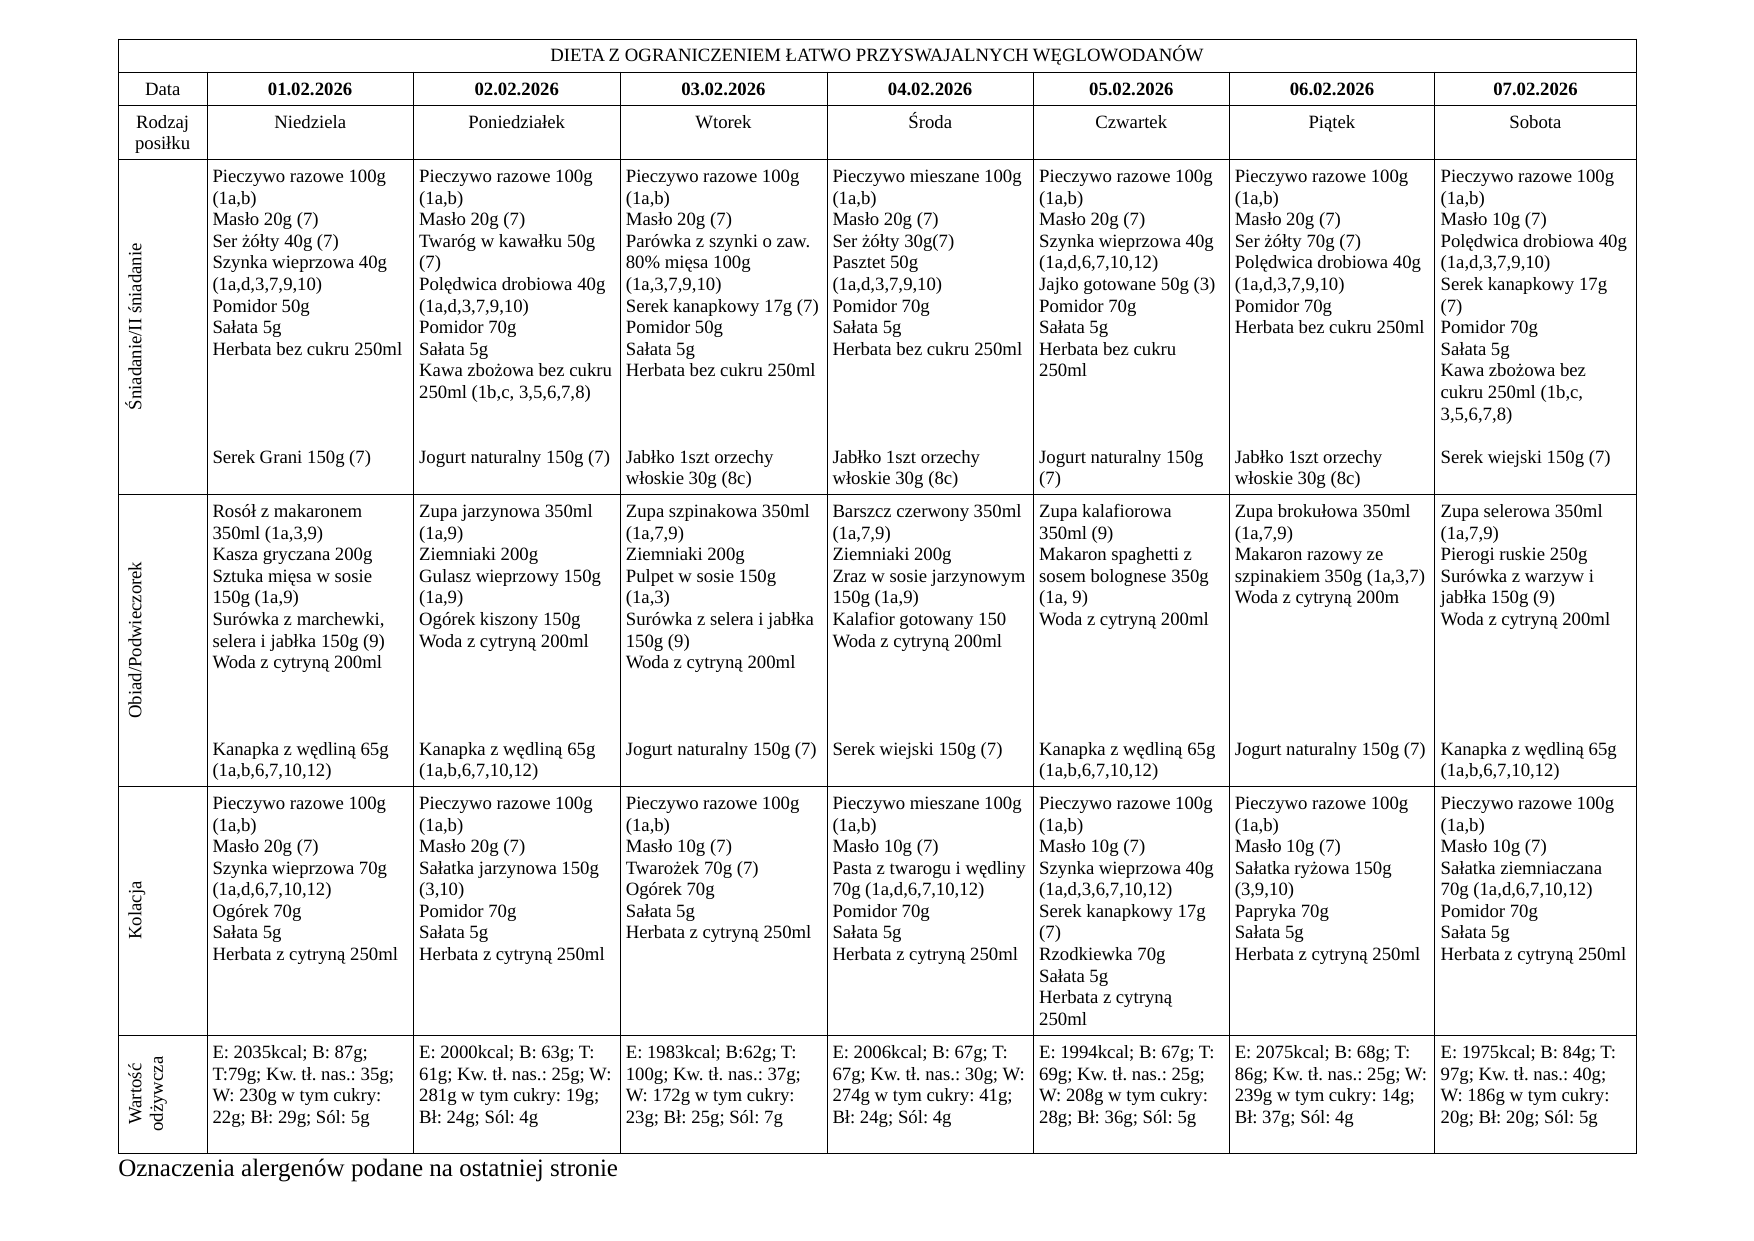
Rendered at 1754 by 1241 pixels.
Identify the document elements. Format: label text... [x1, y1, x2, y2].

table_cell Zupa kalafiorowa 350ml (9) Makaron spaghetti z sosem bolognese 350g (1a, 9) Woda z cytryną 200ml Kanapka z wędliną 65g (1a,b,6,7,10,12) [1034, 495, 1229, 786]
table_cell Rosół z makaronem 350ml (1a,3,9) Kasza gryczana 200g Sztuka mięsa w sosie 150g (1a,9) Surówka z marchewki, selera i jabłka 150g (9) Woda z cytryną 200ml Kanapka z wędliną 65g (1a,b,6,7,10,12) [208, 495, 413, 786]
table_cell Pieczywo razowe 100g (1a,b) Masło 10g (7) Szynka wieprzowa 40g (1a,d,3,6,7,10,12) Serek kanapkowy 17g (7) Rzodkiewka 70g Sałata 5g Herbata z cytryną 250ml [1034, 787, 1229, 1035]
table_cell Wtorek [621, 106, 827, 159]
table_cell Pieczywo razowe 100g (1a,b) Masło 10g (7) Sałatka ryżowa 150g (3,9,10) Papryka 70g Sałata 5g Herbata z cytryną 250ml [1230, 787, 1434, 1035]
table_cell 04.02.2026 [828, 73, 1033, 105]
table_cell Zupa selerowa 350ml (1a,7,9) Pierogi ruskie 250g Surówka z warzyw i jabłka 150g (9) Woda z cytryną 200ml Kanapka z wędliną 65g (1a,b,6,7,10,12) [1435, 495, 1636, 786]
table_cell Pieczywo razowe 100g (1a,b) Masło 10g (7) Polędwica drobiowa 40g (1a,d,3,7,9,10) Serek kanapkowy 17g (7) Pomidor 70g Sałata 5g Kawa zbożowa bez cukru 250ml (1b,c, 3,5,6,7,8) Serek wiejski 150g (7) [1435, 160, 1636, 494]
table_header DIETA Z OGRANICZENIEM ŁATWO PRZYSWAJALNYCH WĘGLOWODANÓW [119, 40, 1636, 72]
table_cell E: 1983kcal; B:62g; T: 100g; Kw. tł. nas.: 37g; W: 172g w tym cukry: 23g; Bł: 25g; Sól: 7g [621, 1036, 827, 1153]
table_cell E: 1994kcal; B: 67g; T: 69g; Kw. tł. nas.: 25g; W: 208g w tym cukry: 28g; Bł: 36g; Sól: 5g [1034, 1036, 1229, 1153]
table_cell 03.02.2026 [621, 73, 827, 105]
table_cell Czwartek [1034, 106, 1229, 159]
table_cell Zupa szpinakowa 350ml (1a,7,9) Ziemniaki 200g Pulpet w sosie 150g (1a,3) Surówka z selera i jabłka 150g (9) Woda z cytryną 200ml Jogurt naturalny 150g (7) [621, 495, 827, 786]
table_cell Śniadanie/II śniadanie [119, 160, 207, 494]
table_cell Pieczywo mieszane 100g (1a,b) Masło 10g (7) Pasta z twarogu i wędliny 70g (1a,d,6,7,10,12) Pomidor 70g Sałata 5g Herbata z cytryną 250ml [828, 787, 1033, 1035]
table_cell Poniedziałek [414, 106, 620, 159]
table_cell E: 2035kcal; B: 87g; T:79g; Kw. tł. nas.: 35g; W: 230g w tym cukry: 22g; Bł: 29g; Sól: 5g [208, 1036, 413, 1153]
table_cell Pieczywo razowe 100g (1a,b) Masło 20g (7) Szynka wieprzowa 40g (1a,d,6,7,10,12) Jajko gotowane 50g (3) Pomidor 70g Sałata 5g Herbata bez cukru 250ml Jogurt naturalny 150g (7) [1034, 160, 1229, 494]
table_cell Piątek [1230, 106, 1434, 159]
table_cell Pieczywo razowe 100g (1a,b) Masło 20g (7) Sałatka jarzynowa 150g (3,10) Pomidor 70g Sałata 5g Herbata z cytryną 250ml [414, 787, 620, 1035]
table_cell E: 2000kcal; B: 63g; T: 61g; Kw. tł. nas.: 25g; W: 281g w tym cukry: 19g; Bł: 24g; Sól: 4g [414, 1036, 620, 1153]
table_cell E: 1975kcal; B: 84g; T: 97g; Kw. tł. nas.: 40g; W: 186g w tym cukry: 20g; Bł: 20g; Sól: 5g [1435, 1036, 1636, 1153]
table_cell Data [119, 73, 207, 105]
table_cell Kolacja [119, 787, 207, 1035]
table_cell 01.02.2026 [208, 73, 413, 105]
table_cell Pieczywo razowe 100g (1a,b) Masło 20g (7) Parówka z szynki o zaw. 80% mięsa 100g (1a,3,7,9,10) Serek kanapkowy 17g (7) Pomidor 50g Sałata 5g Herbata bez cukru 250ml Jabłko 1szt orzechy włoskie 30g (8c) [621, 160, 827, 494]
table_cell Pieczywo razowe 100g (1a,b) Masło 10g (7) Sałatka ziemniaczana 70g (1a,d,6,7,10,12) Pomidor 70g Sałata 5g Herbata z cytryną 250ml [1435, 787, 1636, 1035]
table_cell Barszcz czerwony 350ml (1a,7,9) Ziemniaki 200g Zraz w sosie jarzynowym 150g (1a,9) Kalafior gotowany 150 Woda z cytryną 200ml Serek wiejski 150g (7) [828, 495, 1033, 786]
table_cell E: 2075kcal; B: 68g; T: 86g; Kw. tł. nas.: 25g; W: 239g w tym cukry: 14g; Bł: 37g; Sól: 4g [1230, 1036, 1434, 1153]
table_cell Pieczywo razowe 100g (1a,b) Masło 20g (7) Twaróg w kawałku 50g (7) Polędwica drobiowa 40g (1a,d,3,7,9,10) Pomidor 70g Sałata 5g Kawa zbożowa bez cukru 250ml (1b,c, 3,5,6,7,8) Jogurt naturalny 150g (7) [414, 160, 620, 494]
table_cell Pieczywo razowe 100g (1a,b) Masło 10g (7) Twarożek 70g (7) Ogórek 70g Sałata 5g Herbata z cytryną 250ml [621, 787, 827, 1035]
text Oznaczenia alergenów podane na ostatniej stronie [118, 1154, 1636, 1182]
table_cell Pieczywo razowe 100g (1a,b) Masło 20g (7) Ser żółty 40g (7) Szynka wieprzowa 40g (1a,d,3,7,9,10) Pomidor 50g Sałata 5g Herbata bez cukru 250ml Serek Grani 150g (7) [208, 160, 413, 494]
table_cell 02.02.2026 [414, 73, 620, 105]
table_cell E: 2006kcal; B: 67g; T: 67g; Kw. tł. nas.: 30g; W: 274g w tym cukry: 41g; Bł: 24g; Sól: 4g [828, 1036, 1033, 1153]
table_cell 07.02.2026 [1435, 73, 1636, 105]
table_cell Pieczywo mieszane 100g (1a,b) Masło 20g (7) Ser żółty 30g(7) Pasztet 50g (1a,d,3,7,9,10) Pomidor 70g Sałata 5g Herbata bez cukru 250ml Jabłko 1szt orzechy włoskie 30g (8c) [828, 160, 1033, 494]
table_cell Pieczywo razowe 100g (1a,b) Masło 20g (7) Szynka wieprzowa 70g (1a,d,6,7,10,12) Ogórek 70g Sałata 5g Herbata z cytryną 250ml [208, 787, 413, 1035]
table_cell Zupa jarzynowa 350ml (1a,9) Ziemniaki 200g Gulasz wieprzowy 150g (1a,9) Ogórek kiszony 150g Woda z cytryną 200ml Kanapka z wędliną 65g (1a,b,6,7,10,12) [414, 495, 620, 786]
table_cell Niedziela [208, 106, 413, 159]
table_cell 05.02.2026 [1034, 73, 1229, 105]
table_cell Obiad/Podwieczorek [119, 495, 207, 786]
table_cell Zupa brokułowa 350ml (1a,7,9) Makaron razowy ze szpinakiem 350g (1a,3,7) Woda z cytryną 200m Jogurt naturalny 150g (7) [1230, 495, 1434, 786]
table_cell Sobota [1435, 106, 1636, 159]
table_cell Pieczywo razowe 100g (1a,b) Masło 20g (7) Ser żółty 70g (7) Polędwica drobiowa 40g (1a,d,3,7,9,10) Pomidor 70g Herbata bez cukru 250ml Jabłko 1szt orzechy włoskie 30g (8c) [1230, 160, 1434, 494]
table_cell Środa [828, 106, 1033, 159]
table_cell 06.02.2026 [1230, 73, 1434, 105]
table_cell Rodzaj posiłku [119, 106, 207, 159]
table_cell Wartość odżywcza [119, 1036, 207, 1153]
